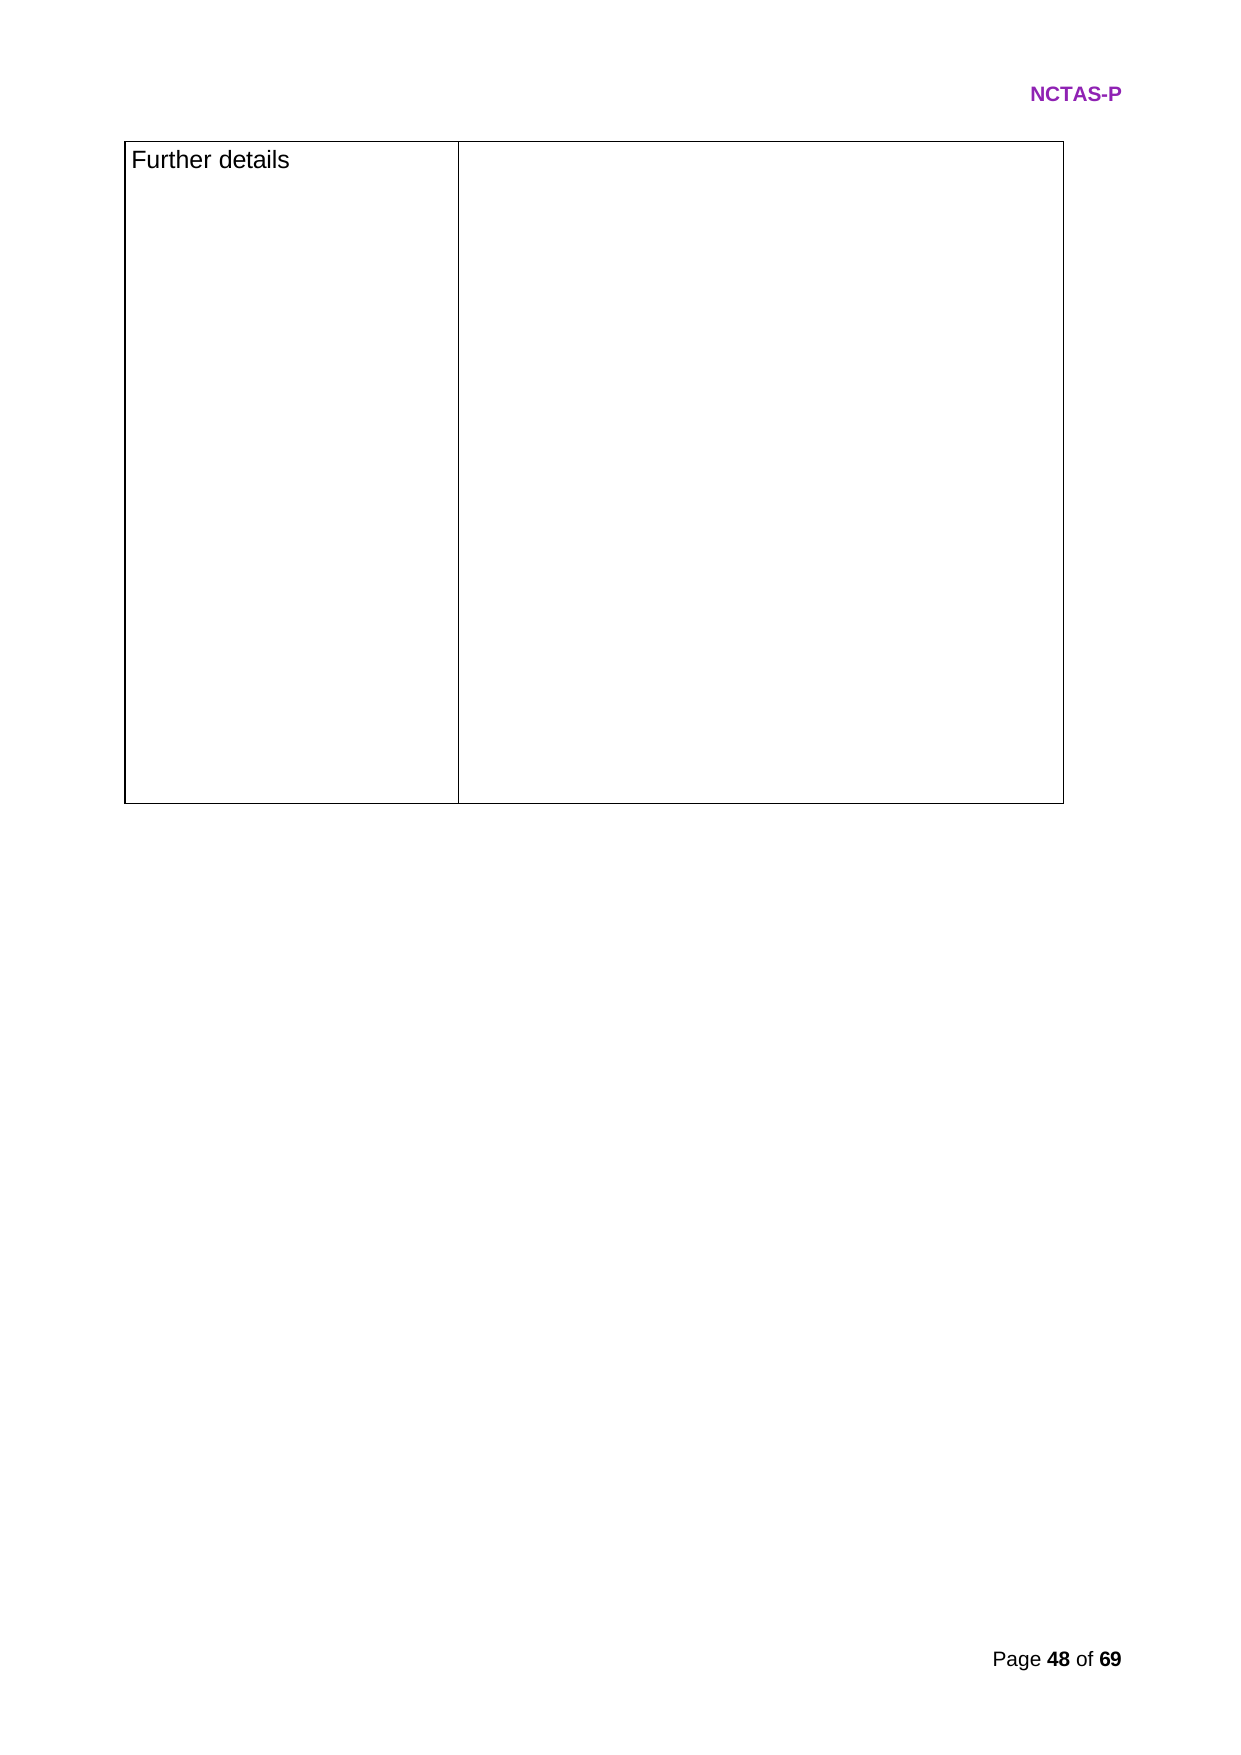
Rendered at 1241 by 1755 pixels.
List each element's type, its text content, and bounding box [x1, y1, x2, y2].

text NCTAS-P [0, 82, 1123, 106]
table_header Further details [126, 142, 458, 802]
table_header [459, 142, 1063, 802]
